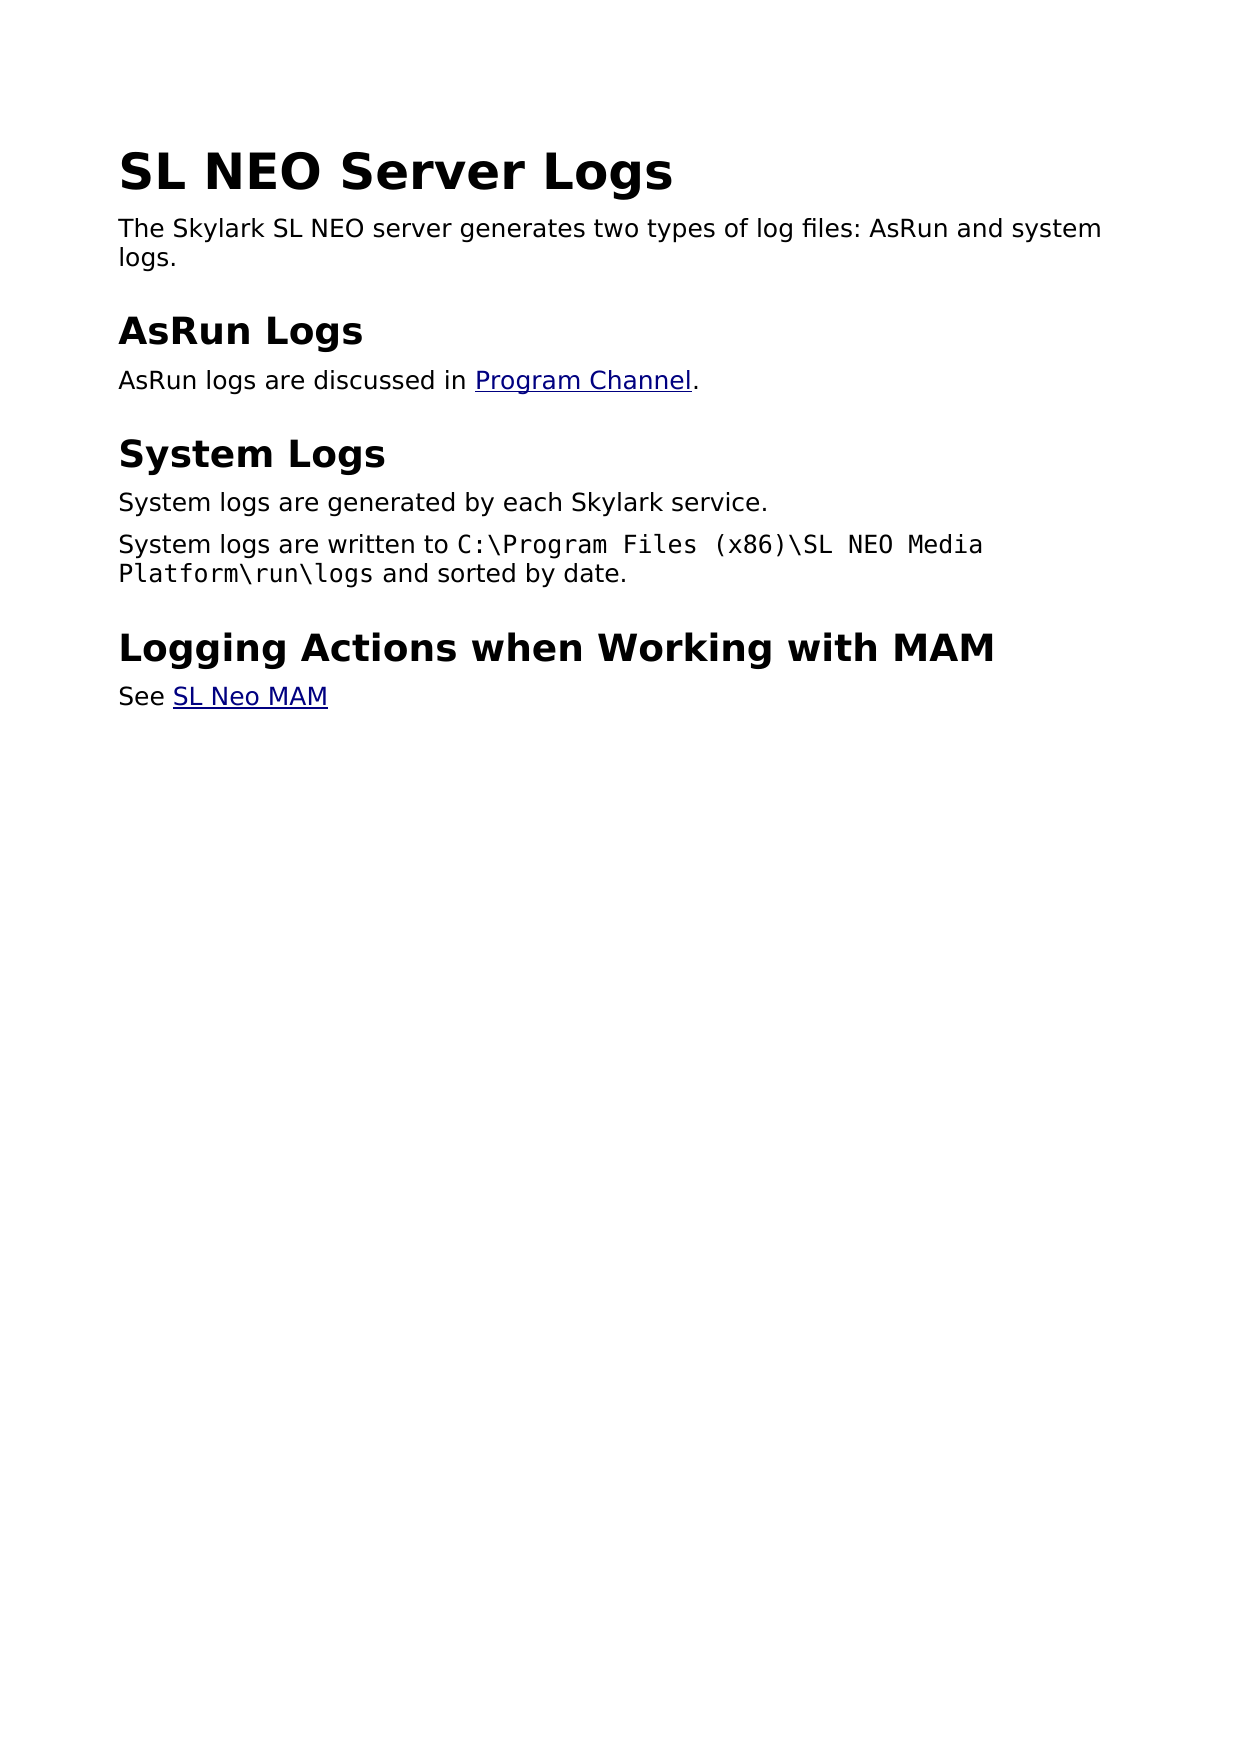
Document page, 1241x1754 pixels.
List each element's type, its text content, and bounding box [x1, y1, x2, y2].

text See SL Neo MAM [118, 682, 1122, 711]
text AsRun logs are discussed in Program Channel. [118, 366, 1122, 395]
subtitle SL NEO Server Logs [118, 143, 1122, 201]
subtitle AsRun Logs [118, 310, 1122, 353]
subtitle System Logs [118, 432, 1122, 476]
text The Skylark SL NEO server generates two types of log files: AsRun and system logs. [118, 214, 1122, 272]
subtitle Logging Actions when Working with MAM [118, 626, 1122, 670]
text System logs are written to C:\Program Files (x86)\SL NEO Media Platform\run\logs and sorted by date. [118, 530, 1122, 589]
text System logs are generated by each Skylark service. [118, 489, 1122, 518]
